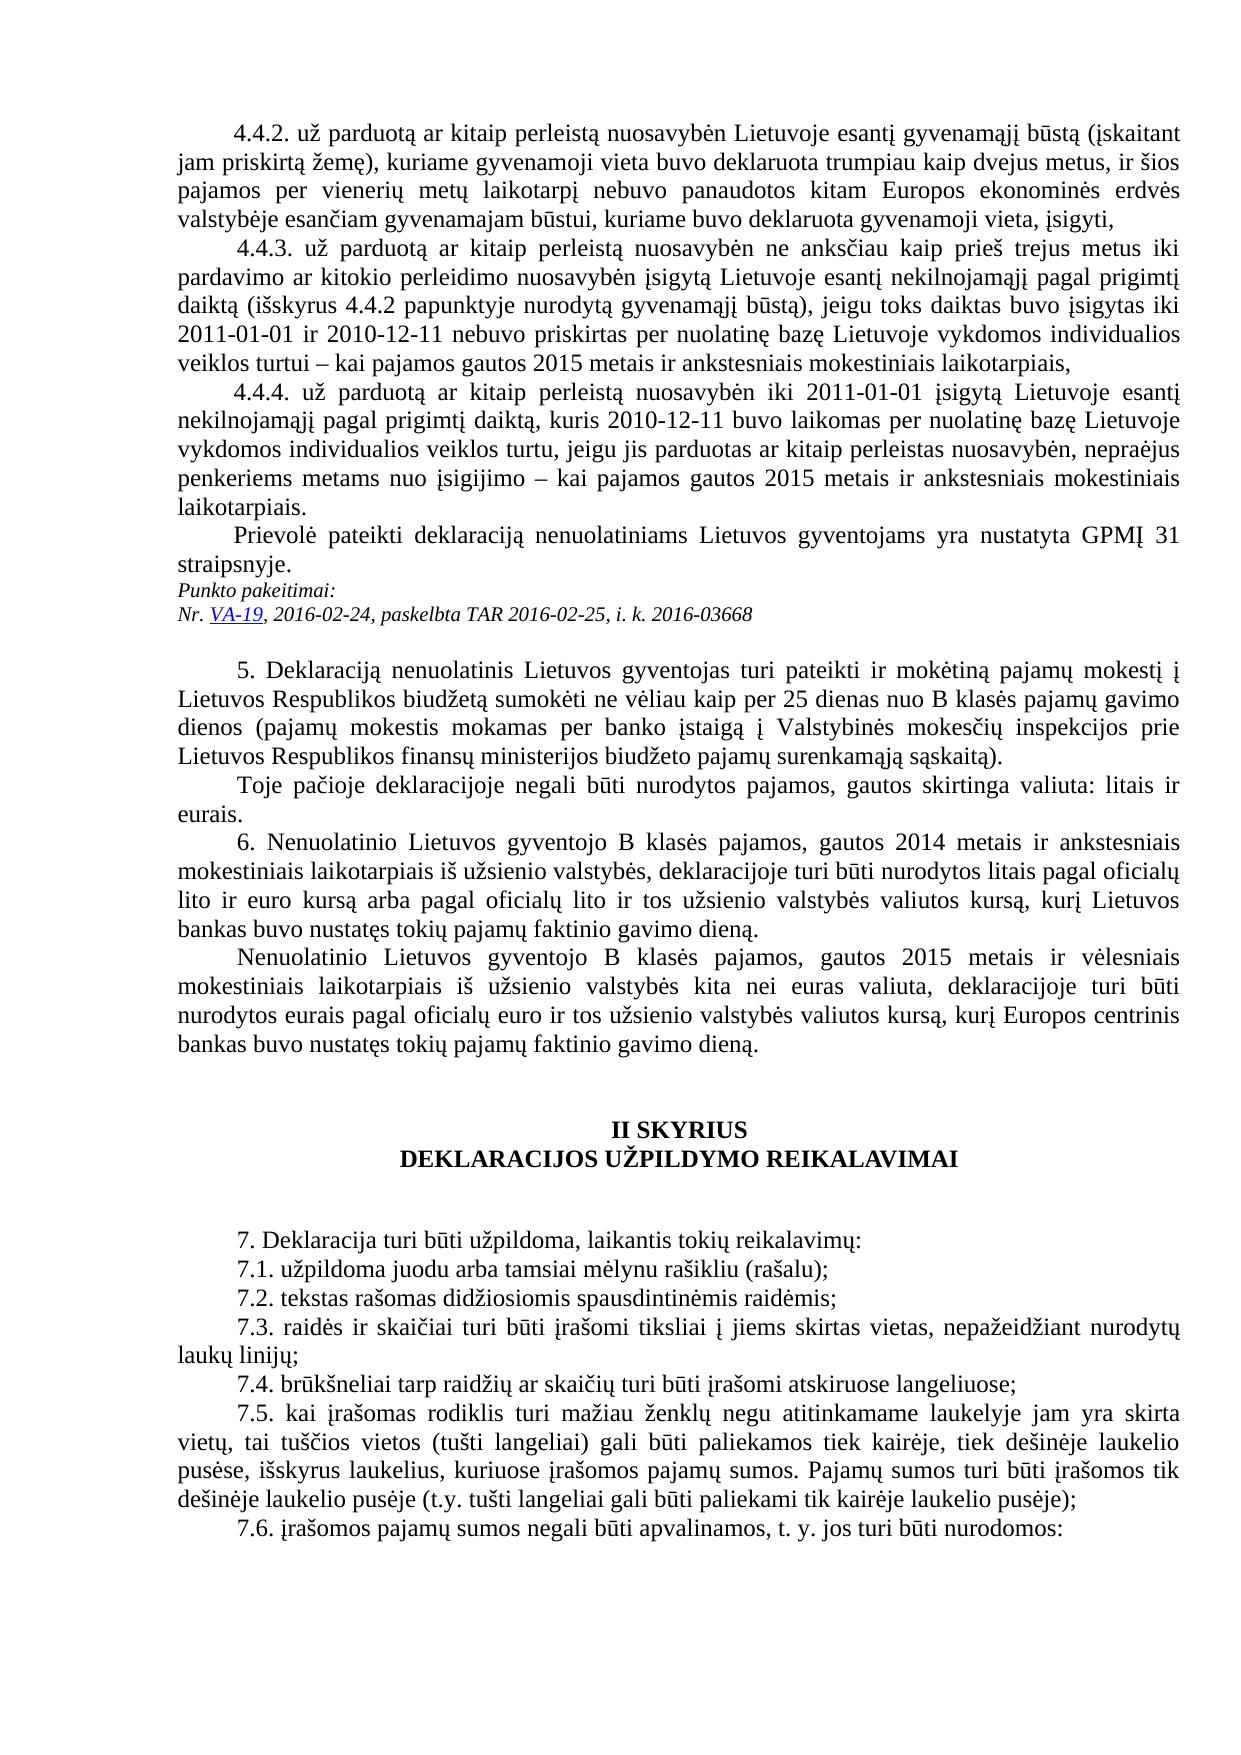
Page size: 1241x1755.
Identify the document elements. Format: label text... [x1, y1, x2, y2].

text 7.3. raidės ir skaičiai turi būti įrašomi tiksliai į jiems skirtas vietas, nepažeidžiant nurodytų laukų linijų; [177, 1312, 1181, 1369]
text 5. Deklaraciją nenuolatinis Lietuvos gyventojas turi pateikti ir mokėtiną pajamų mokestį į Lietuvos Respublikos biudžetą sumokėti ne vėliau kaip per 25 dienas nuo B klasės pajamų gavimo dienos (pajamų mokestis mokamas per banko įstaigą į Valstybinės mokesčių inspekcijos prie Lietuvos Respublikos finansų ministerijos biudžeto pajamų surenkamąją sąskaitą). [177, 655, 1181, 770]
text 7.2. tekstas rašomas didžiosiomis spausdintinėmis raidėmis; [177, 1283, 1181, 1312]
text Punkto pakeitimai: [177, 578, 1181, 602]
text 7.5. kai įrašomas rodiklis turi mažiau ženklų negu atitinkamame laukelyje jam yra skirta vietų, tai tuščios vietos (tušti langeliai) gali būti paliekamos tiek kairėje, tiek dešinėje laukelio pusėse, išskyrus laukelius, kuriuose įrašomos pajamų sumos. Pajamų sumos turi būti įrašomos tik dešinėje laukelio pusėje (t.y. tušti langeliai gali būti paliekami tik kairėje laukelio pusėje); [177, 1398, 1181, 1513]
text 4.4.4. už parduotą ar kitaip perleistą nuosavybėn iki 2011-01-01 įsigytą Lietuvoje esantį nekilnojamąjį pagal prigimtį daiktą, kuris 2010-12-11 buvo laikomas per nuolatinę bazę Lietuvoje vykdomos individualios veiklos turtu, jeigu jis parduotas ar kitaip perleistas nuosavybėn, nepraėjus penkeriems metams nuo įsigijimo – kai pajamos gautos 2015 metais ir ankstesniais mokestiniais laikotarpiais. [177, 377, 1181, 521]
text Toje pačioje deklaracijoje negali būti nurodytos pajamos, gautos skirtinga valiuta: litais ir eurais. [177, 770, 1181, 827]
text 7. Deklaracija turi būti užpildoma, laikantis tokių reikalavimų: [177, 1225, 1181, 1254]
text 7.6. įrašomos pajamų sumos negali būti apvalinamos, t. y. jos turi būti nurodomos: [177, 1513, 1181, 1542]
text 4.4.3. už parduotą ar kitaip perleistą nuosavybėn ne anksčiau kaip prieš trejus metus iki pardavimo ar kitokio perleidimo nuosavybėn įsigytą Lietuvoje esantį nekilnojamąjį pagal prigimtį daiktą (išskyrus 4.4.2 papunktyje nurodytą gyvenamąjį būstą), jeigu toks daiktas buvo įsigytas iki 2011-01-01 ir 2010-12-11 nebuvo priskirtas per nuolatinę bazę Lietuvoje vykdomos individualios veiklos turtui – kai pajamos gautos 2015 metais ir ankstesniais mokestiniais laikotarpiais, [177, 233, 1181, 377]
text 7.4. brūkšneliai tarp raidžių ar skaičių turi būti įrašomi atskiruose langeliuose; [177, 1369, 1181, 1398]
text Nr. VA-19, 2016-02-24, paskelbta TAR 2016-02-25, i. k. 2016-03668 [177, 602, 1181, 626]
text 6. Nenuolatinio Lietuvos gyventojo B klasės pajamos, gautos 2014 metais ir ankstesniais mokestiniais laikotarpiais iš užsienio valstybės, deklaracijoje turi būti nurodytos litais pagal oficialų lito ir euro kursą arba pagal oficialų lito ir tos užsienio valstybės valiutos kursą, kurį Lietuvos bankas buvo nustatęs tokių pajamų faktinio gavimo dieną. [177, 827, 1181, 942]
text DEKLARACIJOS UŽPILDYMO REIKALAVIMAI [177, 1144, 1181, 1172]
text 7.1. užpildoma juodu arba tamsiai mėlynu rašikliu (rašalu); [177, 1254, 1181, 1283]
text Nenuolatinio Lietuvos gyventojo B klasės pajamos, gautos 2015 metais ir vėlesniais mokestiniais laikotarpiais iš užsienio valstybės kita nei euras valiuta, deklaracijoje turi būti nurodytos eurais pagal oficialų euro ir tos užsienio valstybės valiutos kursą, kurį Europos centrinis bankas buvo nustatęs tokių pajamų faktinio gavimo dieną. [177, 942, 1181, 1057]
text II SKYRIUS [177, 1115, 1181, 1144]
text 4.4.2. už parduotą ar kitaip perleistą nuosavybėn Lietuvoje esantį gyvenamąjį būstą (įskaitant jam priskirtą žemę), kuriame gyvenamoji vieta buvo deklaruota trumpiau kaip dvejus metus, ir šios pajamos per vienerių metų laikotarpį nebuvo panaudotos kitam Europos ekonominės erdvės valstybėje esančiam gyvenamajam būstui, kuriame buvo deklaruota gyvenamoji vieta, įsigyti, [177, 118, 1181, 233]
text Prievolė pateikti deklaraciją nenuolatiniams Lietuvos gyventojams yra nustatyta GPMĮ 31 straipsnyje. [177, 521, 1181, 578]
